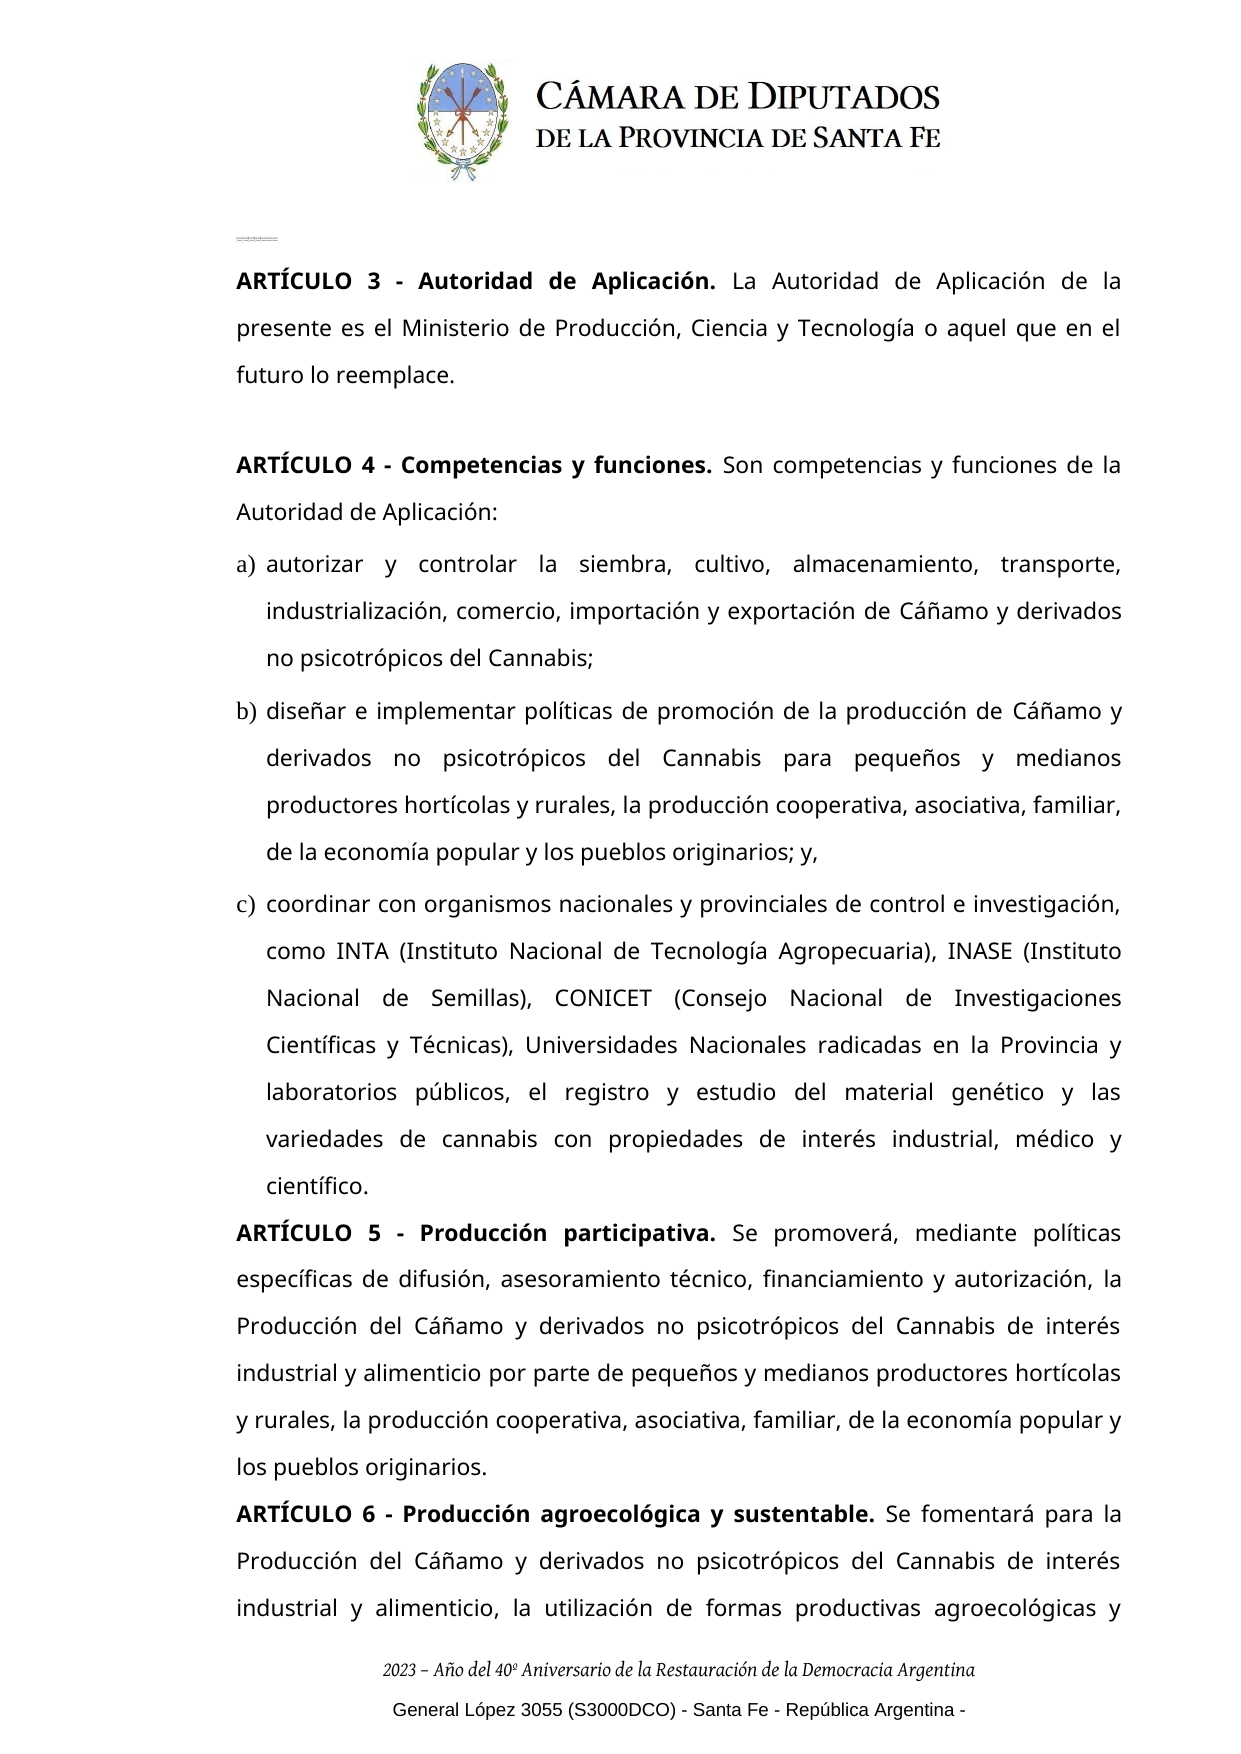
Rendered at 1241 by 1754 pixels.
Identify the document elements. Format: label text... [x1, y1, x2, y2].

text ARTÍCULO 3 - Autoridad de Aplicación. La Autoridad de Aplicación de la presente es el Ministerio de Producción, Ciencia y Tecnología o aquel que en el futuro lo reemplace. [236, 265, 1122, 390]
text ARTÍCULO 5 - Producción participativa. Se promoverá, mediante políticas específicas de difusión, asesoramiento técnico, financiamiento y autorización, la Producción del Cáñamo y derivados no psicotrópicos del Cannabis de interés industrial y alimenticio por parte de pequeños y medianos productores hortícolas y rurales, la producción cooperativa, asociativa, familiar, de la economía popular y los pueblos originarios. [236, 1217, 1122, 1482]
text ARTÍCULO 4 - Competencias y funciones. Son competencias y funciones de la Autoridad de Aplicación: [236, 449, 1122, 527]
list diseñar e implementar políticas de promoción de la producción de Cáñamo y derivados no psicotrópicos del Cannabis para pequeños y medianos productores hortícolas y rurales, la producción cooperativa, asociativa, familiar, de la economía popular y los pueblos originarios; y, [236, 695, 1122, 867]
picture [236, 236, 278, 243]
list coordinar con organismos nacionales y provinciales de control e investigación, como INTA (Instituto Nacional de Tecnología Agropecuaria), INASE (Instituto Nacional de Semillas), CONICET (Consejo Nacional de Investigaciones Científicas y Técnicas), Universidades Nacionales radicadas en la Provincia y laboratorios públicos, el registro y estudio del material genético y las variedades de cannabis con propiedades de interés industrial, médico y científico. [236, 888, 1122, 1201]
list autorizar y controlar la siembra, cultivo, almacenamiento, transporte, industrialización, comercio, importación y exportación de Cáñamo y derivados no psicotrópicos del Cannabis; [236, 548, 1122, 673]
text ARTÍCULO 6 - Producción agroecológica y sustentable. Se fomentará para la Producción del Cáñamo y derivados no psicotrópicos del Cannabis de interés industrial y alimenticio, la utilización de formas productivas agroecológicas y [236, 1498, 1122, 1623]
picture [413, 59, 945, 183]
